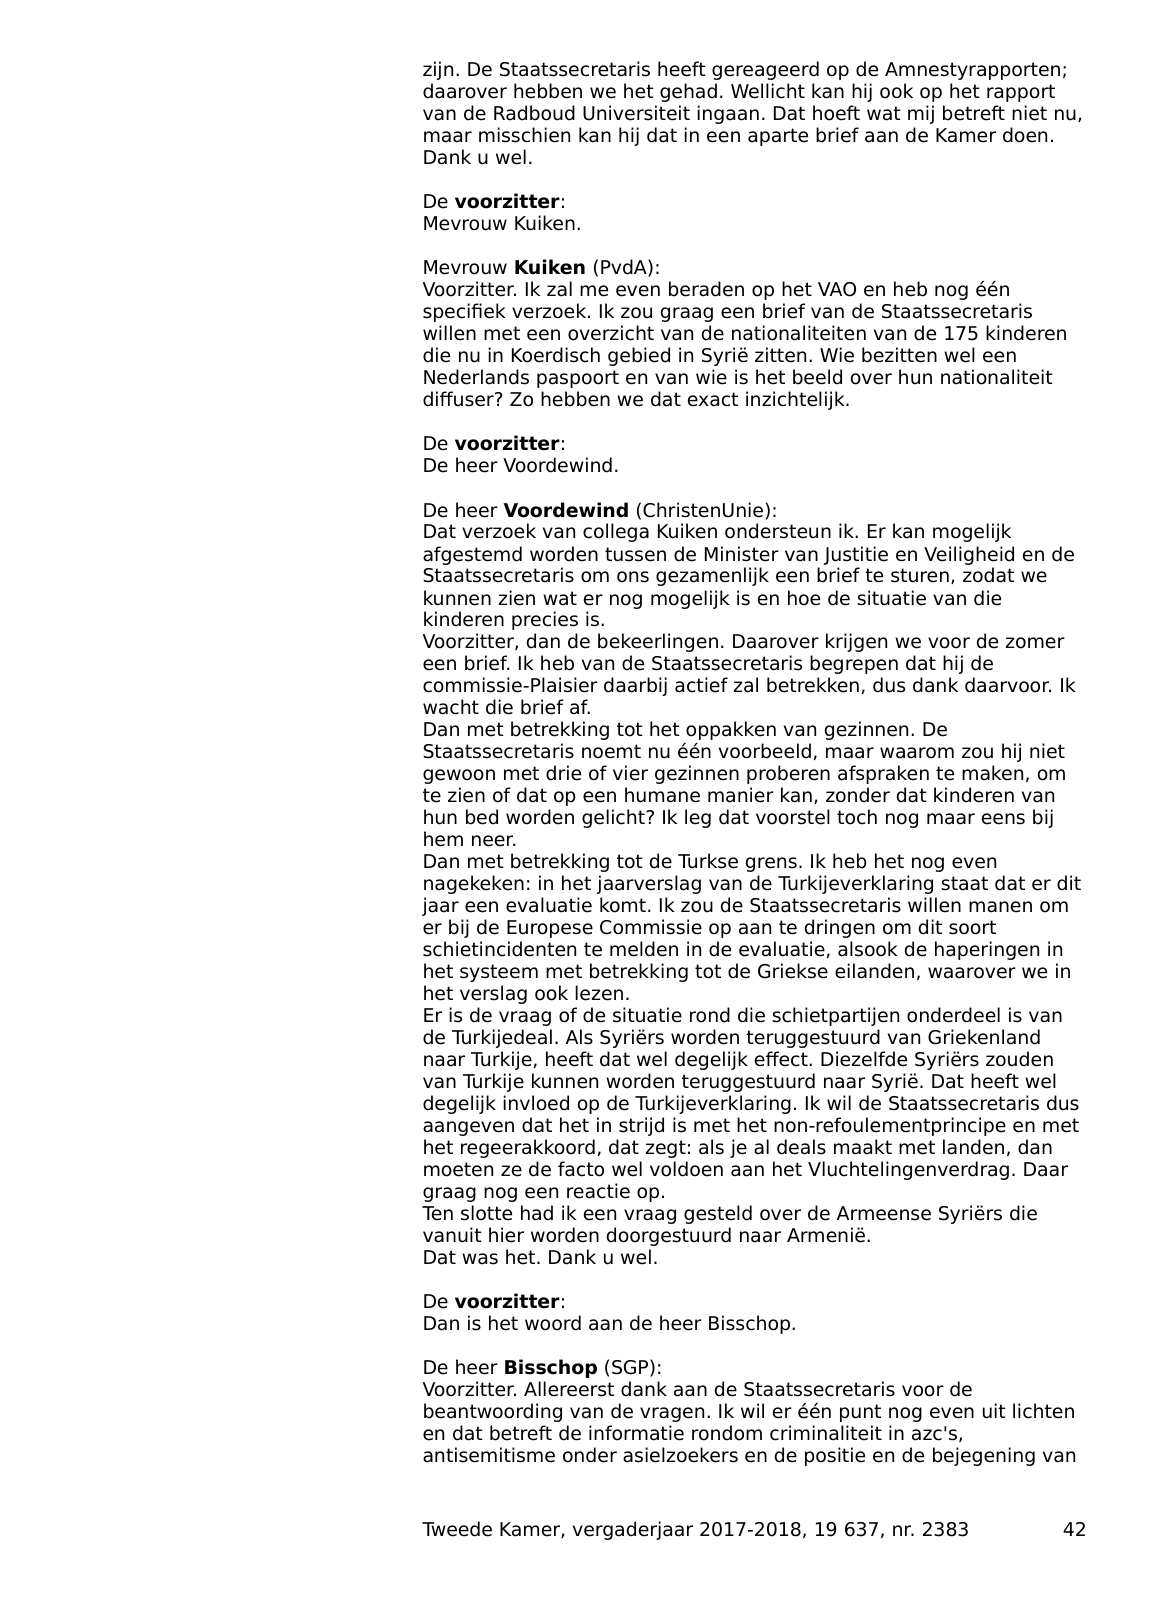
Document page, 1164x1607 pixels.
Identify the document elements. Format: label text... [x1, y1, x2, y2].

text De voorzitter: [422, 1291, 1087, 1313]
text Ten slotte had ik een vraag gesteld over de Armeense Syriërs die vanuit hier worden doorgestuurd naar Armenië. [422, 1203, 1087, 1247]
text Mevrouw Kuiken (PvdA): [422, 257, 1087, 279]
text De heer Voordewind. [422, 455, 1087, 477]
text Er is de vraag of de situatie rond die schietpartijen onderdeel is van de Turkijedeal. Als Syriërs worden teruggestuurd van Griekenland naar Turkije, heeft dat wel degelijk effect. Diezelfde Syriërs zouden van Turkije kunnen worden teruggestuurd naar Syrië. Dat heeft wel degelijk invloed op de Turkijeverklaring. Ik wil de Staatssecretaris dus aangeven dat het in strijd is met het non-refoulementprincipe en met het regeerakkoord, dat zegt: als je al deals maakt met landen, dan moeten ze de facto wel voldoen aan het Vluchtelingenverdrag. Daar graag nog een reactie op. [422, 1005, 1087, 1203]
text zijn. De Staatssecretaris heeft gereageerd op de Amnestyrapporten; daarover hebben we het gehad. Wellicht kan hij ook op het rapport van de Radboud Universiteit ingaan. Dat hoeft wat mij betreft niet nu, maar misschien kan hij dat in een aparte brief aan de Kamer doen. [422, 59, 1087, 147]
text Voorzitter, dan de bekeerlingen. Daarover krijgen we voor de zomer een brief. Ik heb van de Staatssecretaris begrepen dat hij de commissie-Plaisier daarbij actief zal betrekken, dus dank daarvoor. Ik wacht die brief af. [422, 631, 1087, 719]
text De voorzitter: [422, 433, 1087, 455]
text De voorzitter: [422, 191, 1087, 213]
text De heer Voordewind (ChristenUnie): [422, 499, 1087, 521]
text Dat verzoek van collega Kuiken ondersteun ik. Er kan mogelijk afgestemd worden tussen de Minister van Justitie en Veiligheid en de Staatssecretaris om ons gezamenlijk een brief te sturen, zodat we kunnen zien wat er nog mogelijk is en hoe de situatie van die kinderen precies is. [422, 521, 1087, 631]
text Dat was het. Dank u wel. [422, 1247, 1087, 1269]
text De heer Bisschop (SGP): [422, 1357, 1087, 1379]
text Dan met betrekking tot het oppakken van gezinnen. De Staatssecretaris noemt nu één voorbeeld, maar waarom zou hij niet gewoon met drie of vier gezinnen proberen afspraken te maken, om te zien of dat op een humane manier kan, zonder dat kinderen van hun bed worden gelicht? Ik leg dat voorstel toch nog maar eens bij hem neer. [422, 719, 1087, 851]
text Dan met betrekking tot de Turkse grens. Ik heb het nog even nagekeken: in het jaarverslag van de Turkijeverklaring staat dat er dit jaar een evaluatie komt. Ik zou de Staatssecretaris willen manen om er bij de Europese Commissie op aan te dringen om dit soort schietincidenten te melden in de evaluatie, alsook de haperingen in het systeem met betrekking tot de Griekse eilanden, waarover we in het verslag ook lezen. [422, 851, 1087, 1005]
text Dan is het woord aan de heer Bisschop. [422, 1313, 1087, 1335]
text Voorzitter. Ik zal me even beraden op het VAO en heb nog één specifiek verzoek. Ik zou graag een brief van de Staatssecretaris willen met een overzicht van de nationaliteiten van de 175 kinderen die nu in Koerdisch gebied in Syrië zitten. Wie bezitten wel een Nederlands paspoort en van wie is het beeld over hun nationaliteit diffuser? Zo hebben we dat exact inzichtelijk. [422, 279, 1087, 411]
text Mevrouw Kuiken. [422, 213, 1087, 235]
text Dank u wel. [422, 147, 1087, 169]
text Voorzitter. Allereerst dank aan de Staatssecretaris voor de beantwoording van de vragen. Ik wil er één punt nog even uit lichten en dat betreft de informatie rondom criminaliteit in azc's, antisemitisme onder asielzoekers en de positie en de bejegening van [422, 1379, 1087, 1467]
